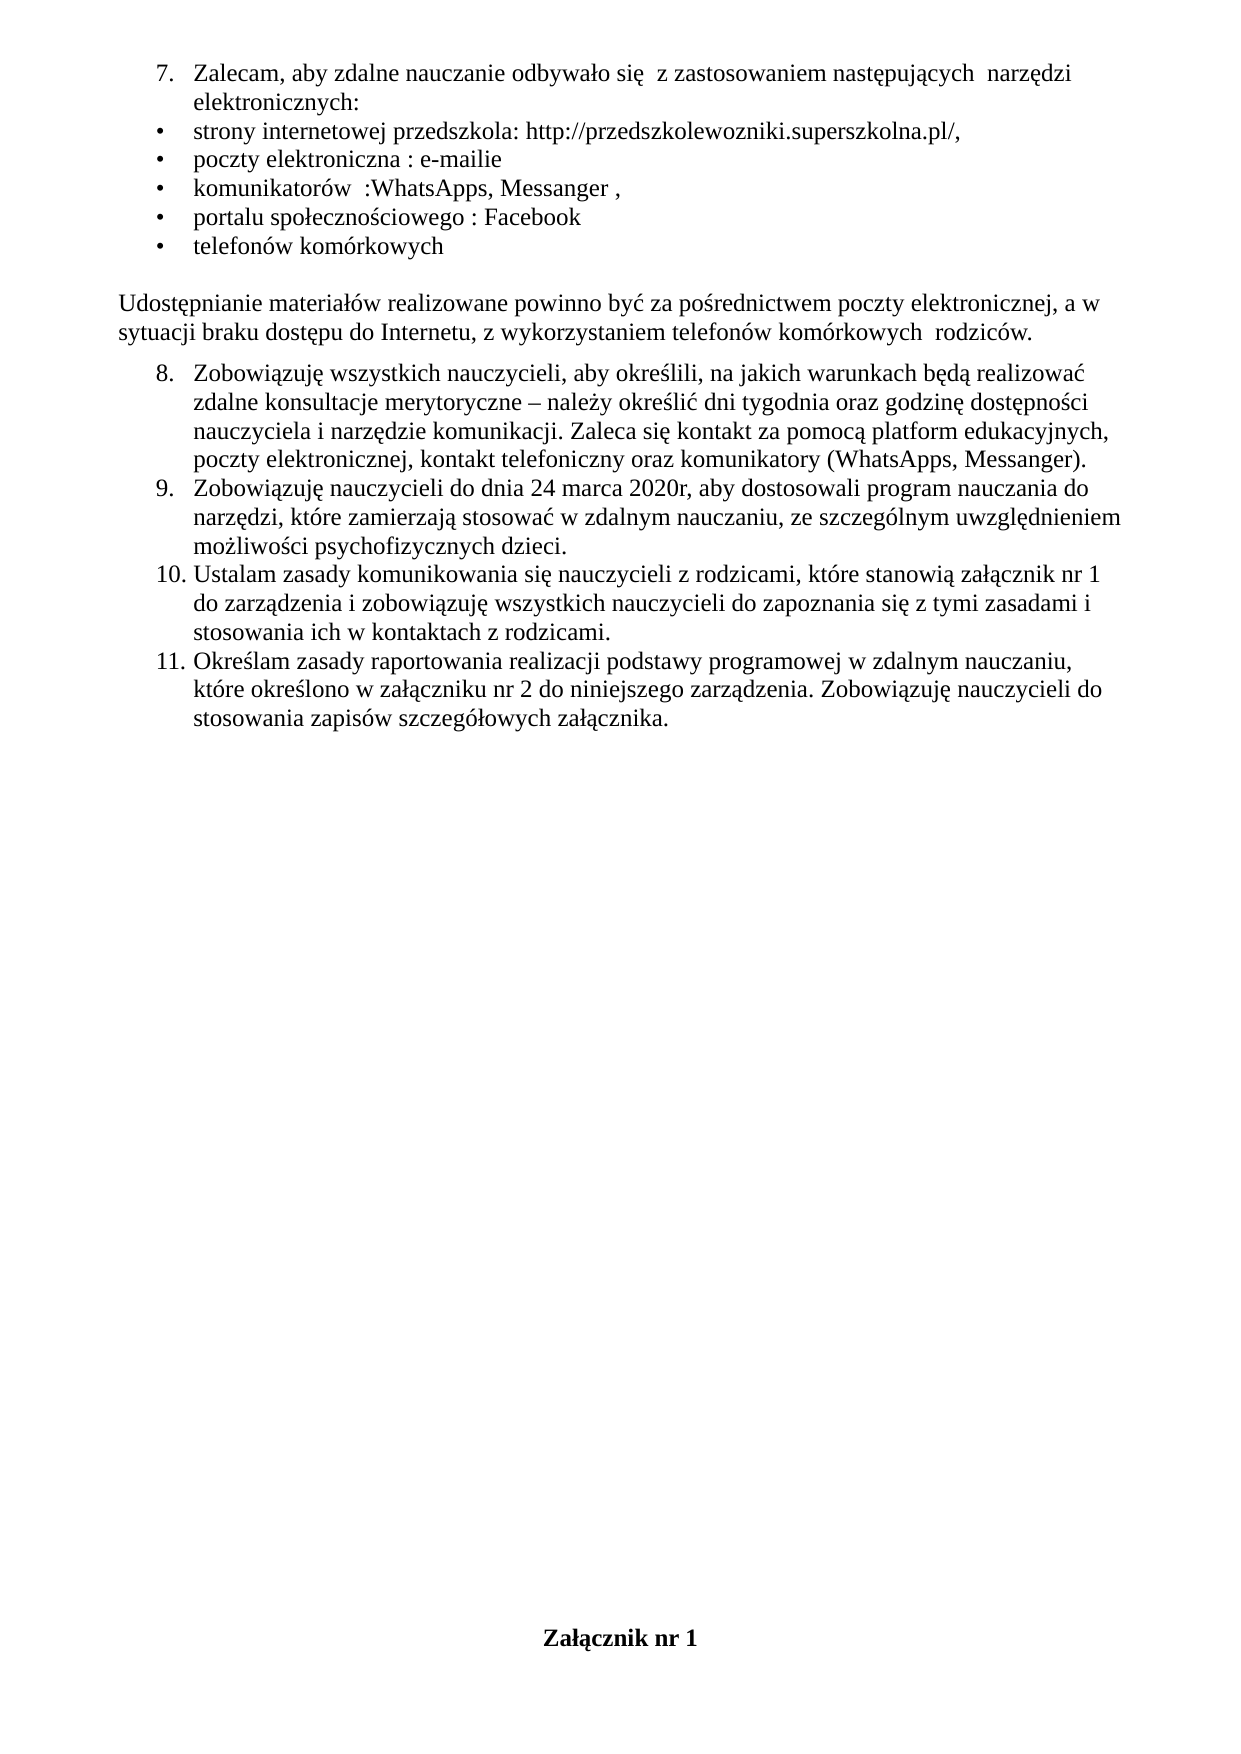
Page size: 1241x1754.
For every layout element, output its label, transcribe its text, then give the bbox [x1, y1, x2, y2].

text Udostępnianie materiałów realizowane powinno być za pośrednictwem poczty elektronicznej, a w sytuacji braku dostępu do Internetu, z wykorzystaniem telefonów komórkowych rodziców. [118, 288, 1122, 346]
list portalu społecznościowego : Facebook [156, 202, 1122, 231]
list Ustalam zasady komunikowania się nauczycieli z rodzicami, które stanowią załącznik nr 1 do zarządzenia i zobowiązuję wszystkich nauczycieli do zapoznania się z tymi zasadami i stosowania ich w kontaktach z rodzicami. [156, 559, 1122, 646]
list poczty elektroniczna : e-mailie [156, 144, 1122, 173]
list strony internetowej przedszkola: http://przedszkolewozniki.superszkolna.pl/, [156, 116, 1122, 144]
list Zalecam, aby zdalne nauczanie odbywało się z zastosowaniem następujących narzędzi elektronicznych: [156, 58, 1122, 116]
list komunikatorów :WhatsApps, Messanger , [156, 173, 1122, 202]
text Załącznik nr 1 [118, 1623, 1122, 1652]
list Zobowiązuję nauczycieli do dnia 24 marca 2020r, aby dostosowali program nauczania do narzędzi, które zamierzają stosować w zdalnym nauczaniu, ze szczególnym uwzględnieniem możliwości psychofizycznych dzieci. [156, 473, 1122, 559]
list telefonów komórkowych [156, 231, 1122, 259]
list Zobowiązuję wszystkich nauczycieli, aby określili, na jakich warunkach będą realizować zdalne konsultacje merytoryczne – należy określić dni tygodnia oraz godzinę dostępności nauczyciela i narzędzie komunikacji. Zaleca się kontakt za pomocą platform edukacyjnych, poczty elektronicznej, kontakt telefoniczny oraz komunikatory (WhatsApps, Messanger). [156, 358, 1122, 473]
list Określam zasady raportowania realizacji podstawy programowej w zdalnym nauczaniu, które określono w załączniku nr 2 do niniejszego zarządzenia. Zobowiązuję nauczycieli do stosowania zapisów szczegółowych załącznika. [156, 646, 1122, 732]
